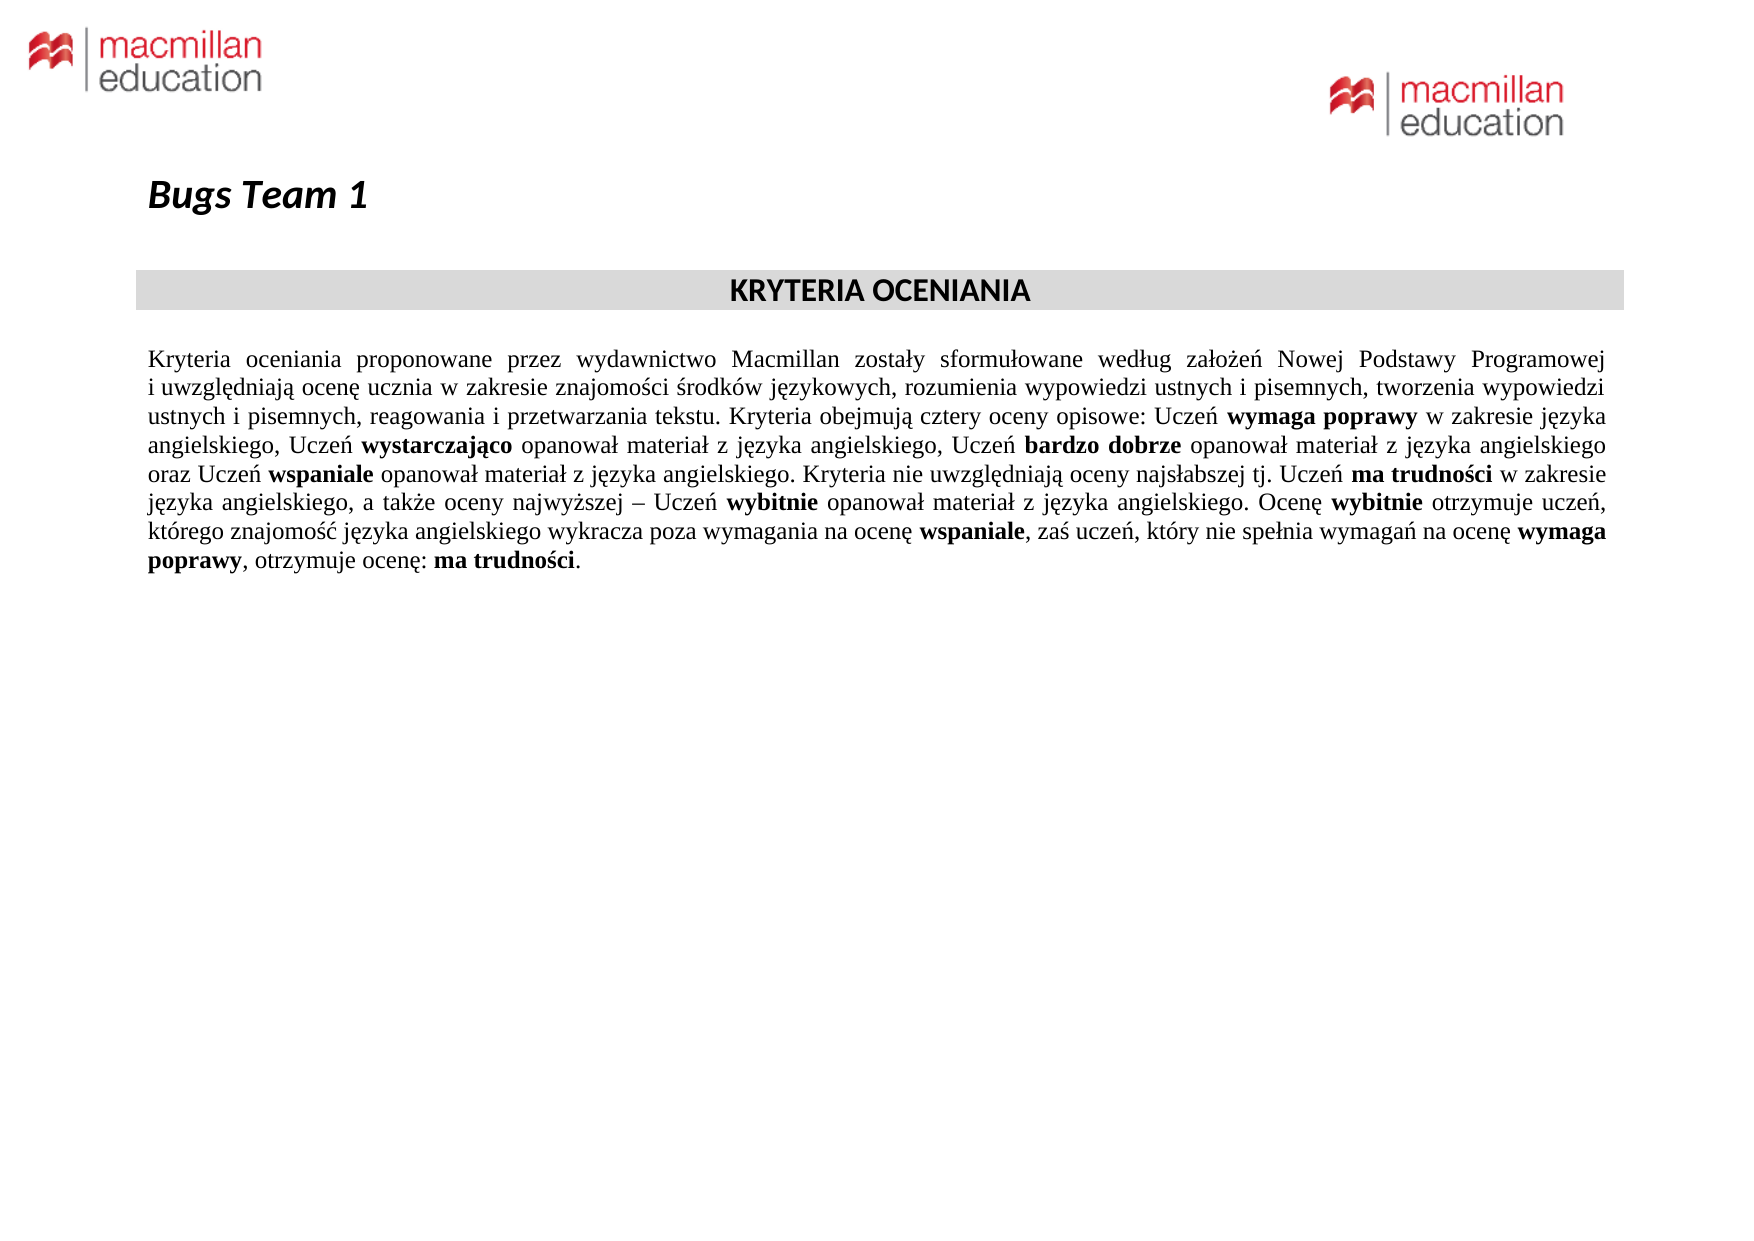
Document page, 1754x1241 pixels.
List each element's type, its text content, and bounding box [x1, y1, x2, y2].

text Kryteria oceniania proponowane przez wydawnictwo Macmillan zostały sformułowane według założeń Nowej Podstawy Programowej i uwzględniają ocenę ucznia w zakresie znajomości środków językowych, rozumienia wypowiedzi ustnych i pisemnych, tworzenia wypowiedzi ustnych i pisemnych, reagowania i przetwarzania tekstu. Kryteria obejmują cztery oceny opisowe: Uczeń wymaga poprawy w zakresie języka angielskiego, Uczeń wystarczająco opanował materiał z języka angielskiego, Uczeń bardzo dobrze opanował materiał z języka angielskiego oraz Uczeń wspaniale opanował materiał z języka angielskiego. Kryteria nie uwzględniają oceny najsłabszej tj. Uczeń ma trudności w zakresie języka angielskiego, a także oceny najwyższej – Uczeń wybitnie opanował materiał z języka angielskiego. Ocenę wybitnie otrzymuje uczeń, którego znajomość języka angielskiego wykracza poza wymagania na ocenę wspaniale, zaś uczeń, który nie spełnia wymagań na ocenę wymaga poprawy, otrzymuje ocenę: ma trudności. [148, 344, 1606, 574]
picture [1301, 44, 1607, 168]
text Bugs Team 1 [148, 168, 1606, 219]
picture [0, 0, 305, 124]
table_header KRYTERIA OCENIANIA [136, 270, 1624, 310]
